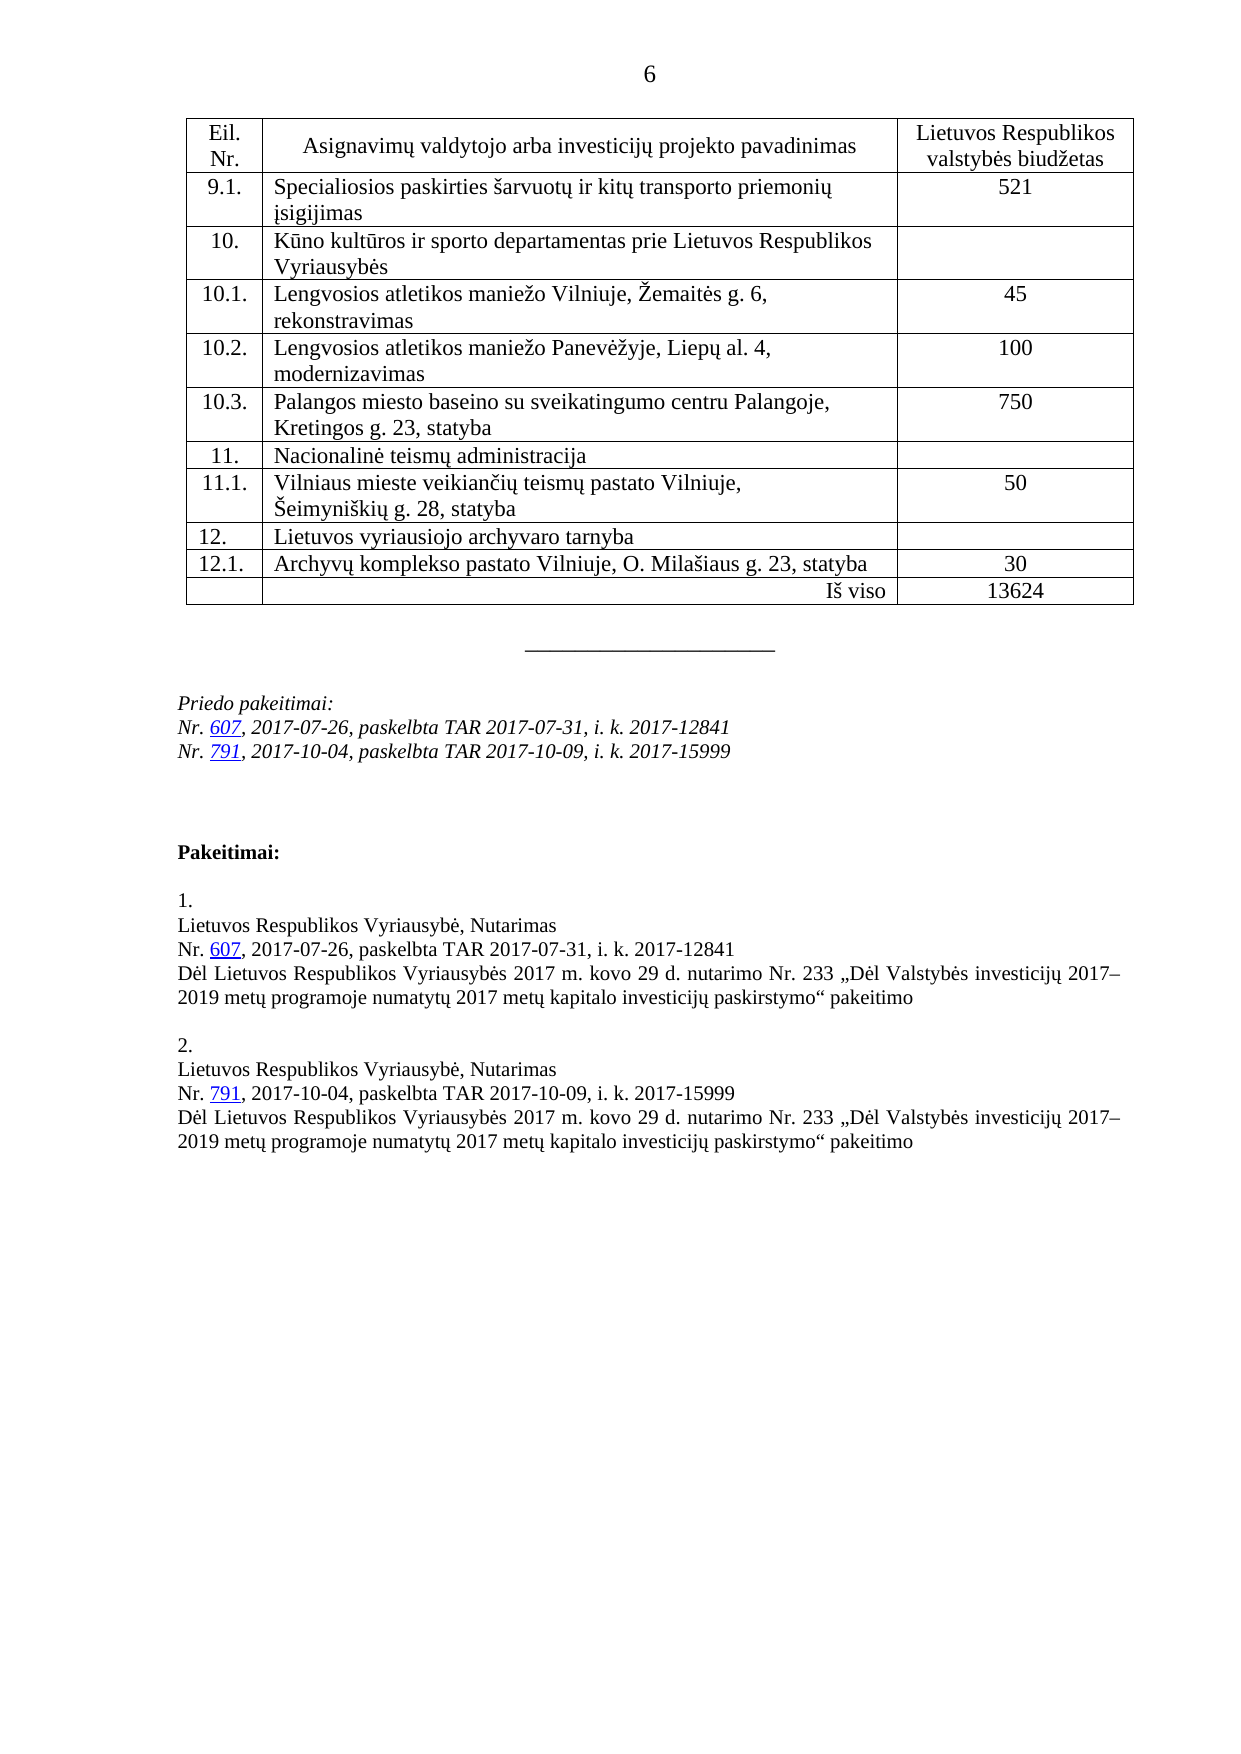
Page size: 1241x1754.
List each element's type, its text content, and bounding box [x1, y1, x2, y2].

table_header Lietuvos Respublikos valstybės biudžetas [898, 119, 1133, 172]
text Pakeitimai: [177, 840, 1122, 864]
table_cell [898, 442, 1133, 468]
table_cell Nacionalinė teismų administracija [263, 442, 897, 468]
text Priedo pakeitimai: [177, 691, 1122, 715]
table_cell 11. [187, 442, 262, 468]
table_cell 100 [898, 334, 1133, 387]
table_cell 12.1. [187, 550, 262, 577]
table_cell 30 [898, 550, 1133, 577]
text 1. [177, 888, 1122, 912]
text Dėl Lietuvos Respublikos Vyriausybės 2017 m. kovo 29 d. nutarimo Nr. 233 „Dėl Valstybės investicijų 2017–2019 metų programoje numatytų 2017 metų kapitalo investicijų paskirstymo“ pakeitimo [177, 1105, 1122, 1153]
text Lietuvos Respublikos Vyriausybė, Nutarimas [177, 912, 1122, 937]
text Nr. 791, 2017-10-04, paskelbta TAR 2017-10-09, i. k. 2017-15999 [177, 1081, 1122, 1105]
table_cell 12. [187, 523, 262, 549]
table_cell 50 [898, 469, 1133, 522]
text Nr. 607, 2017-07-26, paskelbta TAR 2017-07-31, i. k. 2017-12841 [177, 715, 1122, 739]
text 2. [177, 1033, 1122, 1057]
table_cell 10.1. [187, 280, 262, 333]
table_cell 10.3. [187, 388, 262, 441]
table_cell Lengvosios atletikos maniežo Panevėžyje, Liepų al. 4, modernizavimas [263, 334, 897, 387]
table_cell [898, 227, 1133, 279]
table_cell 11.1. [187, 469, 262, 522]
text Nr. 791, 2017-10-04, paskelbta TAR 2017-10-09, i. k. 2017-15999 [177, 739, 1122, 763]
text Lietuvos Respublikos Vyriausybė, Nutarimas [177, 1057, 1122, 1081]
table_cell Kūno kultūros ir sporto departamentas prie Lietuvos Respublikos Vyriausybės [263, 227, 897, 279]
table_cell 45 [898, 280, 1133, 333]
text –––––––––––––––––––– [177, 634, 1122, 662]
table_cell 521 [898, 173, 1133, 226]
table_cell [898, 523, 1133, 549]
table_header Asignavimų valdytojo arba investicijų projekto pavadinimas [263, 119, 897, 172]
table_cell Archyvų komplekso pastato Vilniuje, O. Milašiaus g. 23, statyba [263, 550, 897, 577]
table_cell 10. [187, 227, 262, 279]
table_cell 13624 [898, 578, 1133, 604]
table_cell Palangos miesto baseino su sveikatingumo centru Palangoje, Kretingos g. 23, statyba [263, 388, 897, 441]
text Dėl Lietuvos Respublikos Vyriausybės 2017 m. kovo 29 d. nutarimo Nr. 233 „Dėl Valstybės investicijų 2017–2019 metų programoje numatytų 2017 metų kapitalo investicijų paskirstymo“ pakeitimo [177, 961, 1122, 1009]
table_cell [187, 578, 262, 604]
table_header Eil. Nr. [187, 119, 262, 172]
table_cell Lietuvos vyriausiojo archyvaro tarnyba [263, 523, 897, 549]
text Nr. 607, 2017-07-26, paskelbta TAR 2017-07-31, i. k. 2017-12841 [177, 937, 1122, 961]
table_cell 10.2. [187, 334, 262, 387]
table_cell Specialiosios paskirties šarvuotų ir kitų transporto priemonių įsigijimas [263, 173, 897, 226]
table_cell Lengvosios atletikos maniežo Vilniuje, Žemaitės g. 6, rekonstravimas [263, 280, 897, 333]
table_cell Vilniaus mieste veikiančių teismų pastato Vilniuje, Šeimyniškių g. 28, statyba [263, 469, 897, 522]
table_cell Iš viso [263, 578, 897, 604]
table_cell 750 [898, 388, 1133, 441]
table_cell 9.1. [187, 173, 262, 226]
